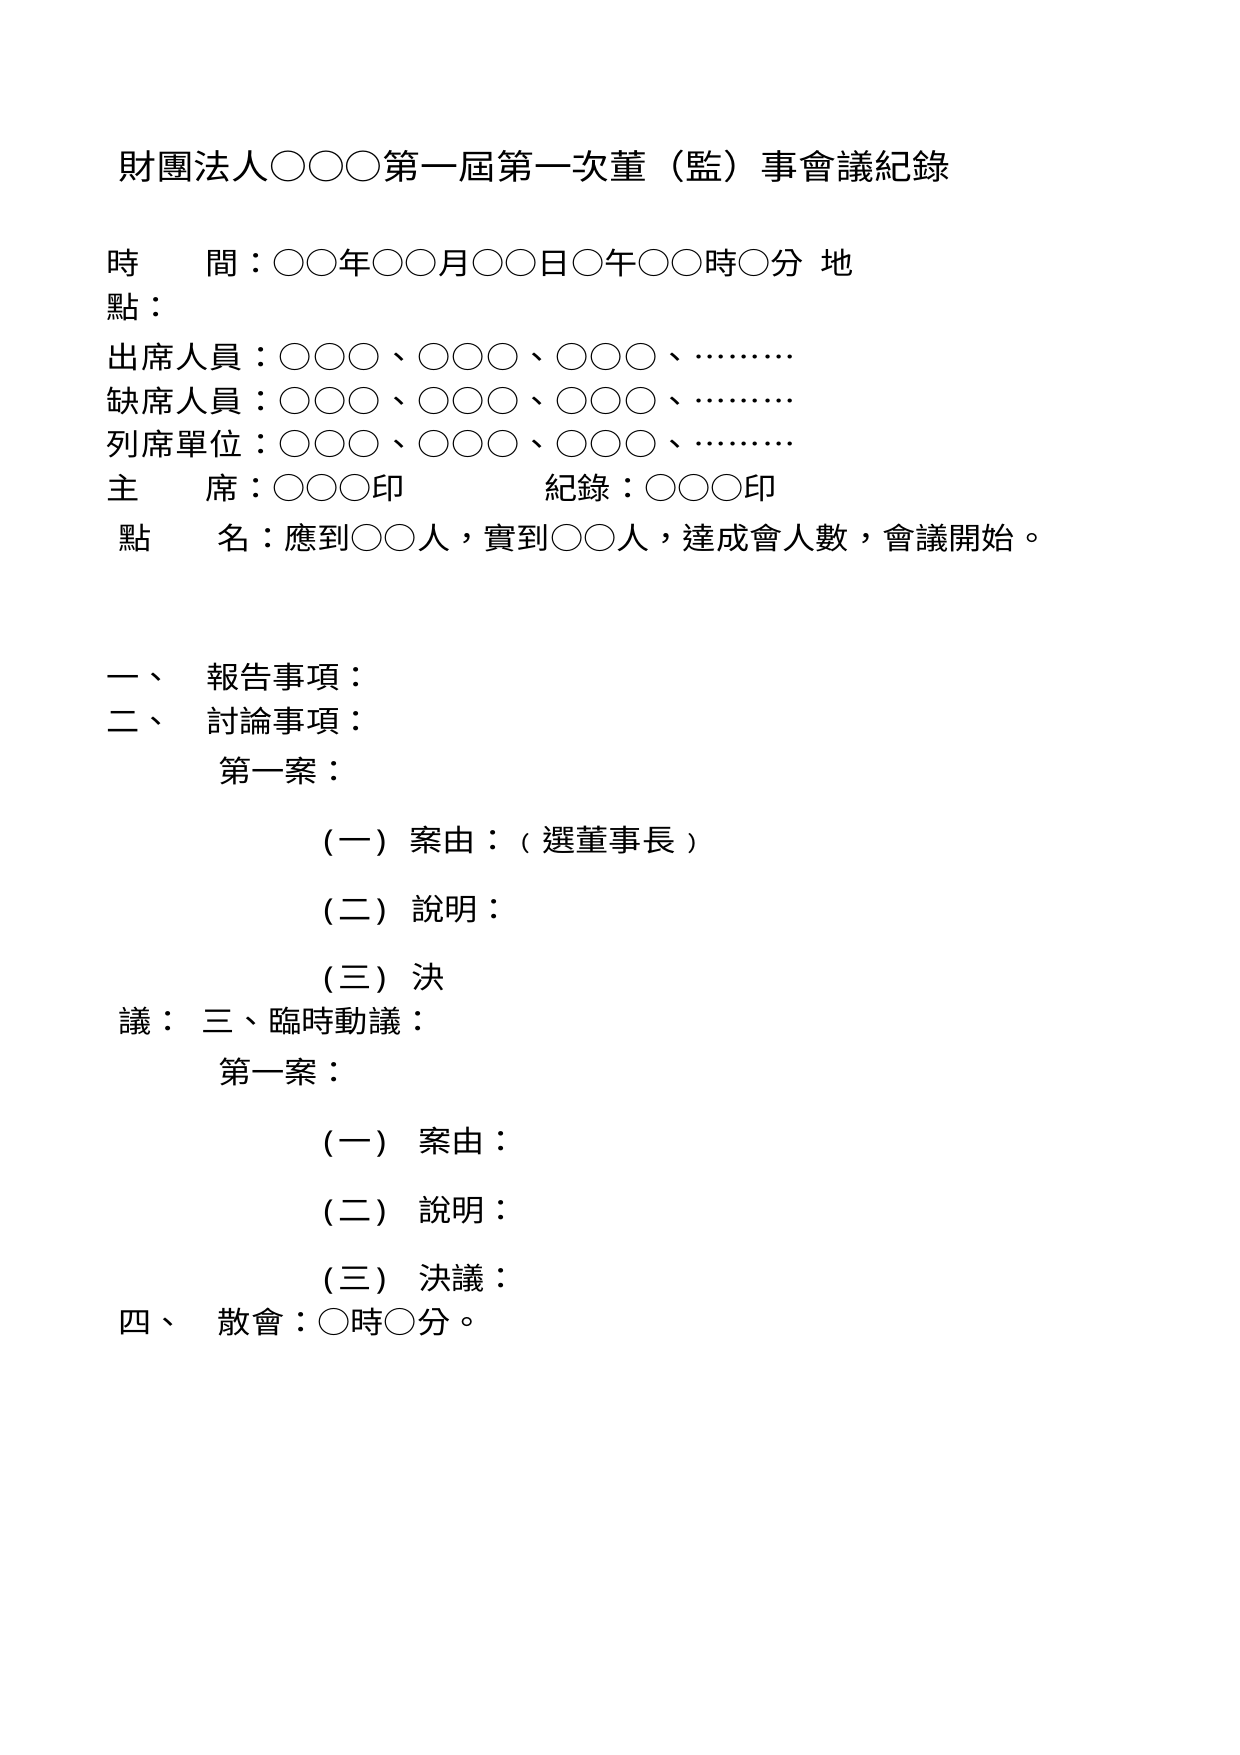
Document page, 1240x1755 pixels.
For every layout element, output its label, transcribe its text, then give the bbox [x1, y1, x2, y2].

text (一) 案由：﹙選董事長﹚ [318, 816, 1075, 860]
text (一) 案由： [318, 1117, 1075, 1161]
text 第一案： [218, 1048, 1075, 1092]
text 第一案： [218, 747, 1075, 791]
text 出席人員：○○○、○○○、○○○、……… 缺席人員：○○○、○○○、○○○、……… 列席單位：○○○、○○○、○○○、……… 主 席：○○○印 紀錄：○○○印 [106, 333, 797, 508]
text 一、 報告事項： 二、 討論事項： [106, 653, 419, 741]
text 時 間：○○年○○月○○日○午○○時○分 地 點： [106, 240, 864, 327]
text 點 名：應到○○人，實到○○人，達成會人數，會議開始。 [118, 514, 1075, 558]
text (三) 決議： 三、 臨時動議： [118, 954, 504, 1041]
text (二) 說明： [318, 1186, 1075, 1230]
text (三) 決議： 四、 散會：○時○分。 [118, 1255, 527, 1342]
text (二) 說明： [318, 885, 1075, 929]
text 財團法人○○○第一屆第一次董（監）事會議紀錄 [118, 139, 1075, 189]
